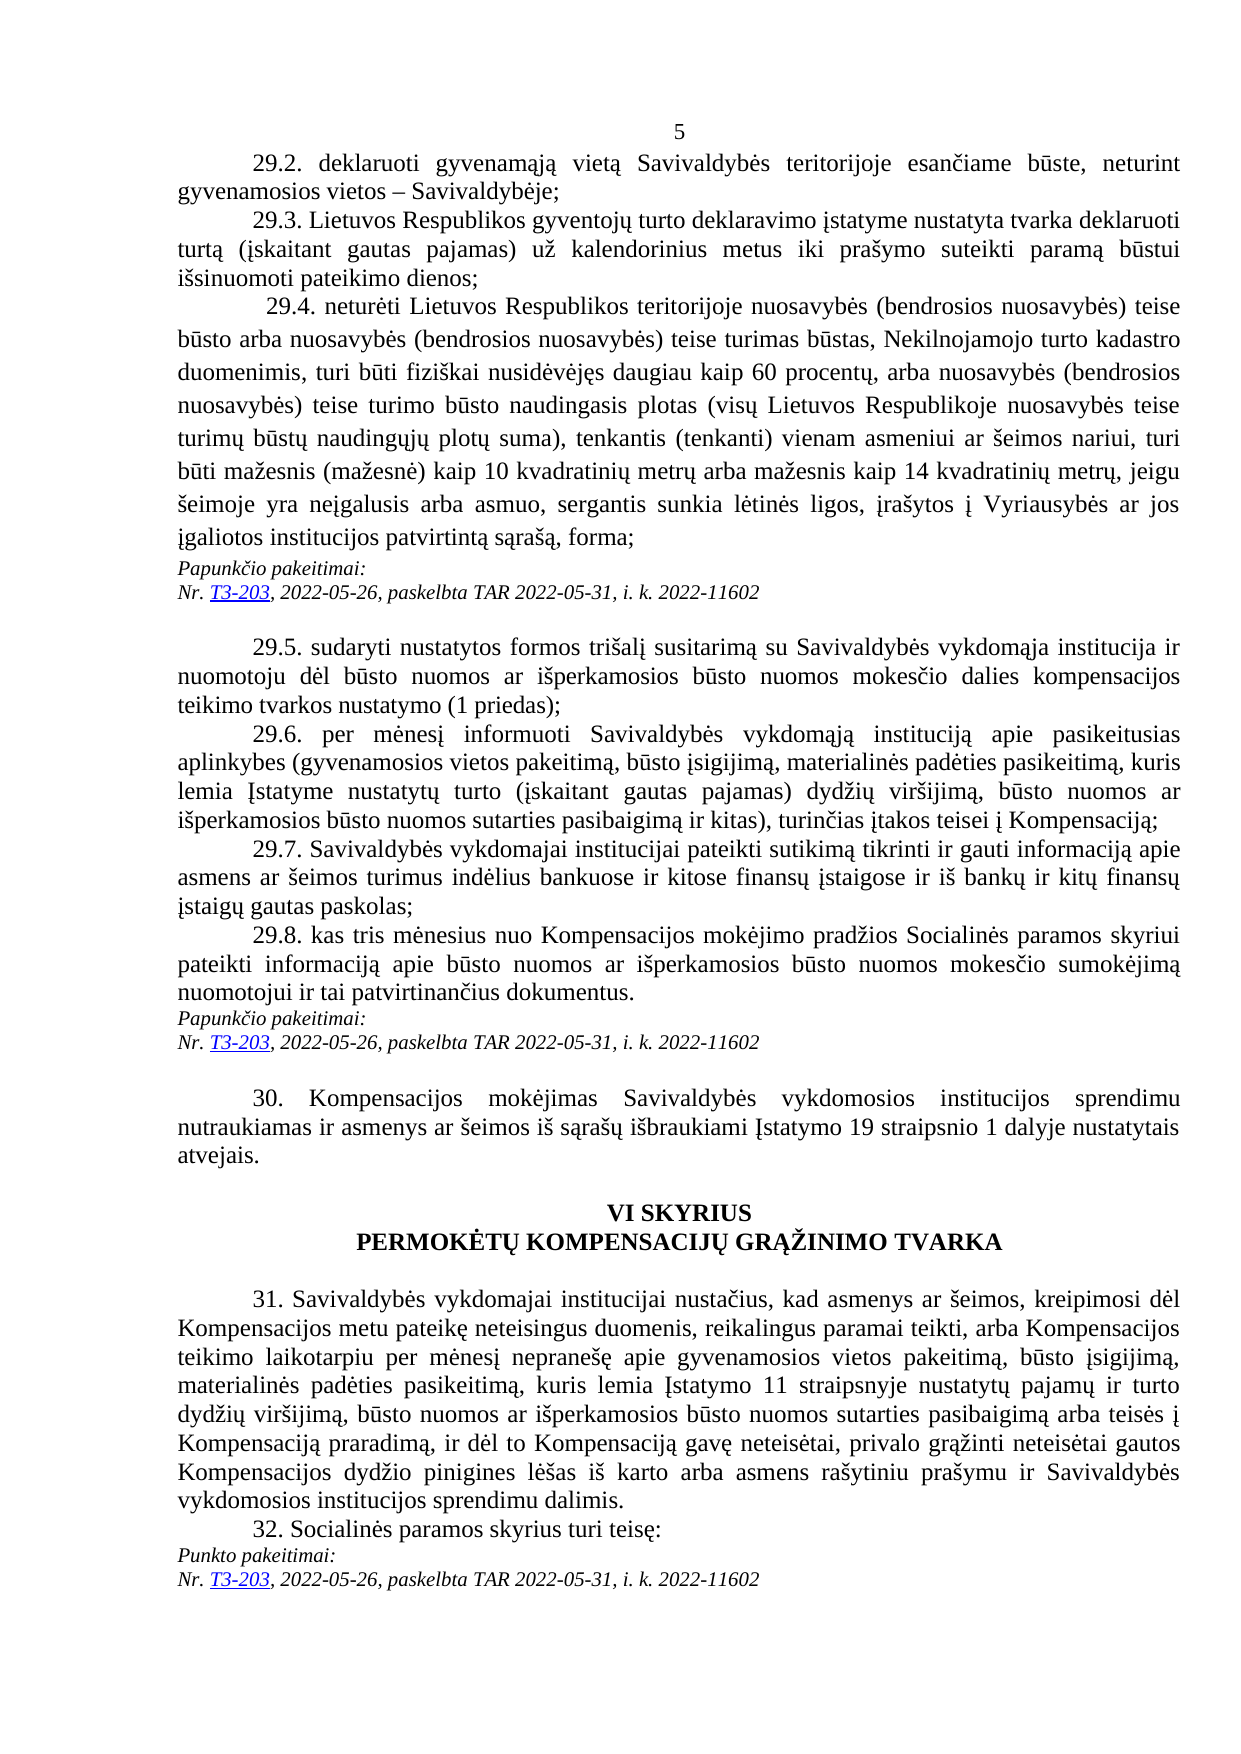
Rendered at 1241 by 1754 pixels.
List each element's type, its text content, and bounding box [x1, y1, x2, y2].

text Punkto pakeitimai: [177, 1543, 1181, 1567]
text VI SKYRIUS [177, 1198, 1181, 1227]
text Nr. T3-203, 2022-05-26, paskelbta TAR 2022-05-31, i. k. 2022-11602 [177, 579, 1181, 604]
text Nr. T3-203, 2022-05-26, paskelbta TAR 2022-05-31, i. k. 2022-11602 [177, 1030, 1181, 1054]
text 29.3. Lietuvos Respublikos gyventojų turto deklaravimo įstatyme nustatyta tvarka deklaruoti turtą (įskaitant gautas pajamas) už kalendorinius metus iki prašymo suteikti paramą būstui išsinuomoti pateikimo dienos; [177, 205, 1181, 291]
text 29.5. sudaryti nustatytos formos trišalį susitarimą su Savivaldybės vykdomąja institucija ir nuomotoju dėl būsto nuomos ar išperkamosios būsto nuomos mokesčio dalies kompensacijos teikimo tvarkos nustatymo (1 priedas); [177, 632, 1181, 719]
text 30. Kompensacijos mokėjimas Savivaldybės vykdomosios institucijos sprendimu nutraukiamas ir asmenys ar šeimos iš sąrašų išbraukiami Įstatymo 19 straipsnio 1 dalyje nustatytais atvejais. [177, 1083, 1181, 1169]
text 32. Socialinės paramos skyrius turi teisę: [177, 1514, 1181, 1543]
text Papunkčio pakeitimai: [177, 1006, 1181, 1030]
text 29.4. neturėti Lietuvos Respublikos teritorijoje nuosavybės (bendrosios nuosavybės) teise būsto arba nuosavybės (bendrosios nuosavybės) teise turimas būstas, Nekilnojamojo turto kadastro duomenimis, turi būti fiziškai nusidėvėjęs daugiau kaip 60 procentų, arba nuosavybės (bendrosios nuosavybės) teise turimo būsto naudingasis plotas (visų Lietuvos Respublikoje nuosavybės teise turimų būstų naudingųjų plotų suma), tenkantis (tenkanti) vienam asmeniui ar šeimos nariui, turi būti mažesnis (mažesnė) kaip 10 kvadratinių metrų arba mažesnis kaip 14 kvadratinių metrų, jeigu šeimoje yra neįgalusis arba asmuo, sergantis sunkia lėtinės ligos, įrašytos į Vyriausybės ar jos įgaliotos institucijos patvirtintą sąrašą, forma; [177, 291, 1181, 551]
text Papunkčio pakeitimai: [177, 556, 1181, 579]
text 29.2. deklaruoti gyvenamąją vietą Savivaldybės teritorijoje esančiame būste, neturint gyvenamosios vietos – Savivaldybėje; [177, 148, 1181, 205]
text 31. Savivaldybės vykdomajai institucijai nustačius, kad asmenys ar šeimos, kreipimosi dėl Kompensacijos metu pateikę neteisingus duomenis, reikalingus paramai teikti, arba Kompensacijos teikimo laikotarpiu per mėnesį nepranešę apie gyvenamosios vietos pakeitimą, būsto įsigijimą, materialinės padėties pasikeitimą, kuris lemia Įstatymo 11 straipsnyje nustatytų pajamų ir turto dydžių viršijimą, būsto nuomos ar išperkamosios būsto nuomos sutarties pasibaigimą arba teisės į Kompensaciją praradimą, ir dėl to Kompensaciją gavę neteisėtai, privalo grąžinti neteisėtai gautos Kompensacijos dydžio pinigines lėšas iš karto arba asmens rašytiniu prašymu ir Savivaldybės vykdomosios institucijos sprendimu dalimis. [177, 1284, 1181, 1514]
text 29.8. kas tris mėnesius nuo Kompensacijos mokėjimo pradžios Socialinės paramos skyriui pateikti informaciją apie būsto nuomos ar išperkamosios būsto nuomos mokesčio sumokėjimą nuomotojui ir tai patvirtinančius dokumentus. [177, 920, 1181, 1006]
text 29.6. per mėnesį informuoti Savivaldybės vykdomąją instituciją apie pasikeitusias aplinkybes (gyvenamosios vietos pakeitimą, būsto įsigijimą, materialinės padėties pasikeitimą, kuris lemia Įstatyme nustatytų turto (įskaitant gautas pajamas) dydžių viršijimą, būsto nuomos ar išperkamosios būsto nuomos sutarties pasibaigimą ir kitas), turinčias įtakos teisei į Kompensaciją; [177, 719, 1181, 834]
text PERMOKĖTŲ KOMPENSACIJŲ GRĄŽINIMO TVARKA [177, 1227, 1181, 1256]
text 29.7. Savivaldybės vykdomajai institucijai pateikti sutikimą tikrinti ir gauti informaciją apie asmens ar šeimos turimus indėlius bankuose ir kitose finansų įstaigose ir iš bankų ir kitų finansų įstaigų gautas paskolas; [177, 834, 1181, 920]
text Nr. T3-203, 2022-05-26, paskelbta TAR 2022-05-31, i. k. 2022-11602 [177, 1567, 1181, 1591]
